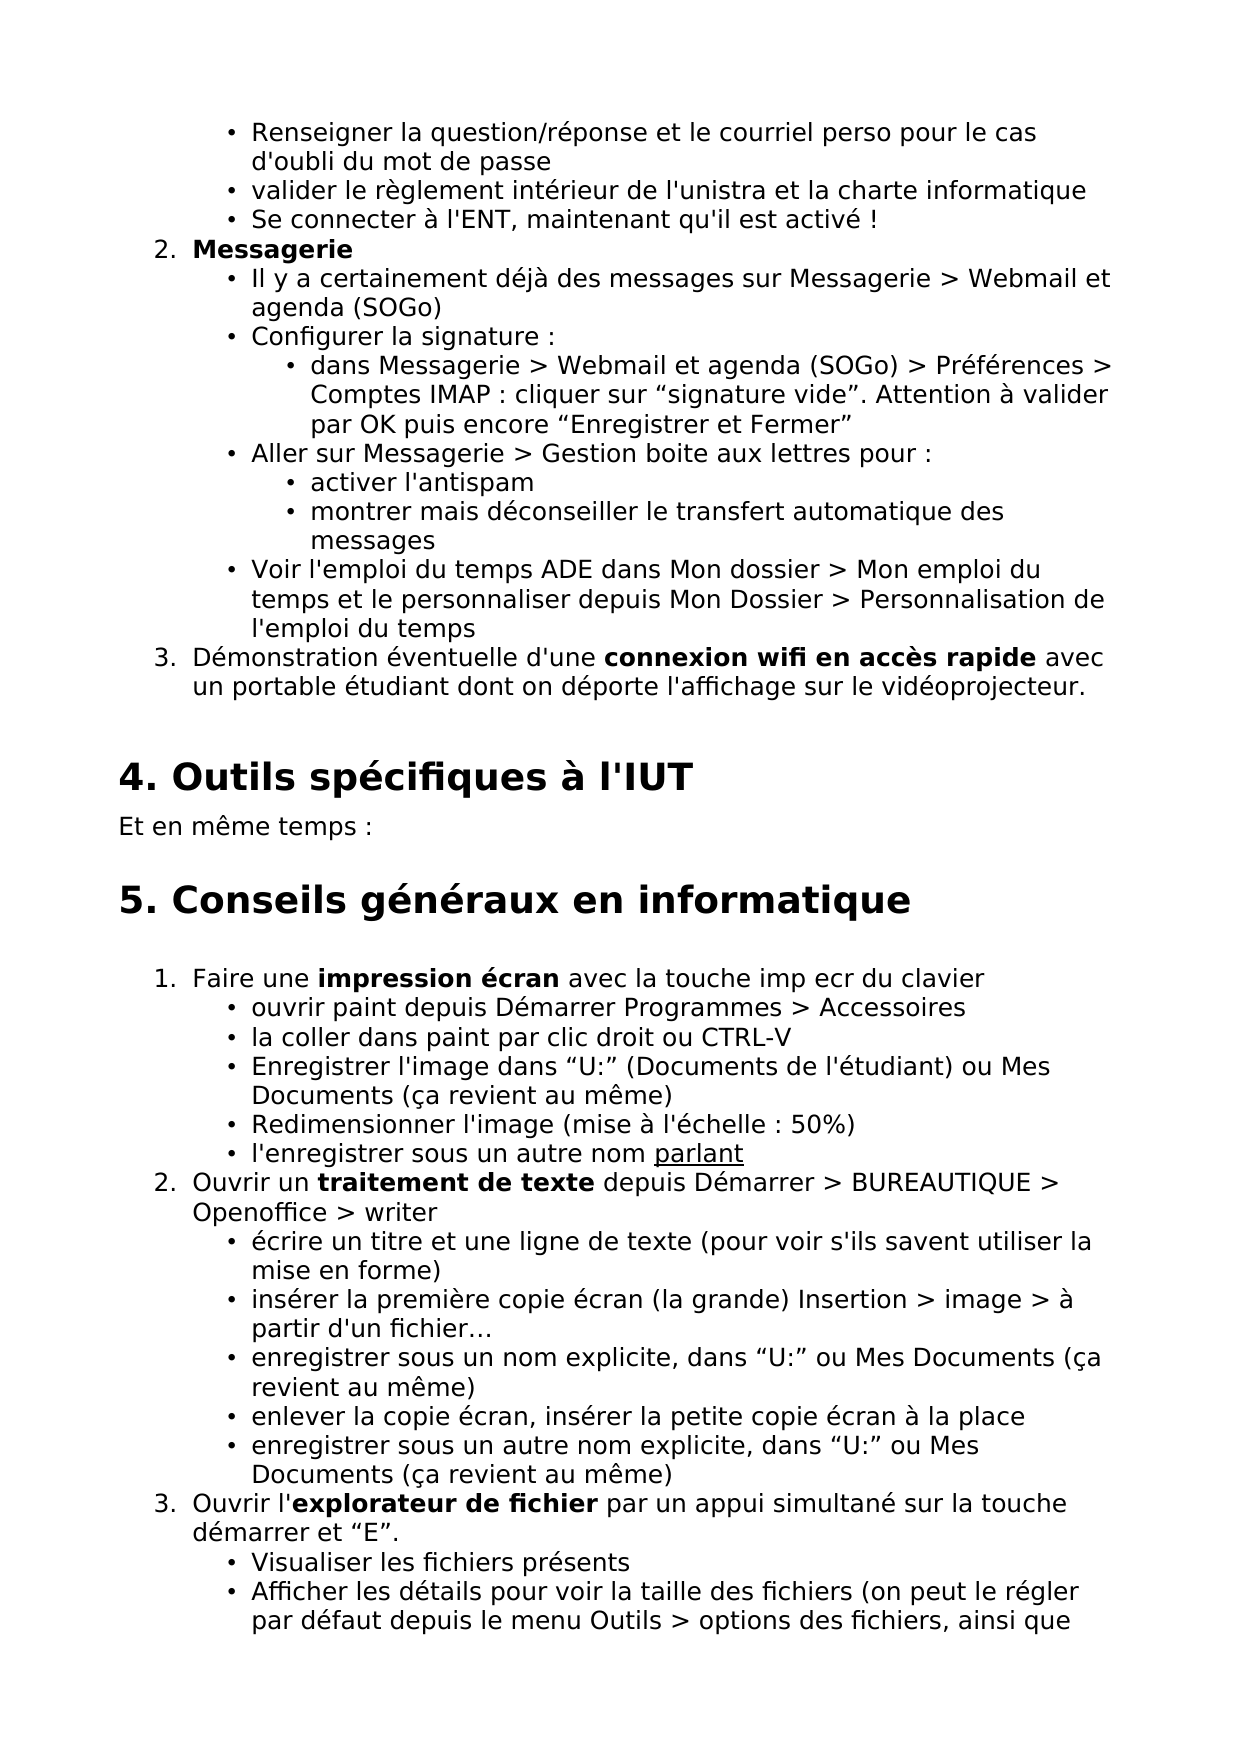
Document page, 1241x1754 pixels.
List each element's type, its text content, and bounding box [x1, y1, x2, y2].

list valider le règlement intérieur de l'unistra et la charte informatique [236, 176, 1122, 206]
list Visualiser les fichiers présents [236, 1548, 1122, 1577]
list Enregistrer l'image dans “U:” (Documents de l'étudiant) ou Mes Documents (ça revient au même) [236, 1052, 1122, 1110]
list Configurer la signature : [236, 322, 1122, 351]
list activer l'antispam [295, 468, 1122, 497]
list dans Messagerie > Webmail et agenda (SOGo) > Préférences > Comptes IMAP : cliquer sur “signature vide”. Attention à valider par OK puis encore “Enregistrer et Fermer” [295, 351, 1122, 439]
list ouvrir paint depuis Démarrer Programmes > Accessoires [236, 993, 1122, 1023]
list Se connecter à l'ENT, maintenant qu'il est activé ! [236, 206, 1122, 235]
list Redimensionner l'image (mise à l'échelle : 50%) [236, 1110, 1122, 1139]
subtitle 5. Conseils généraux en informatique [118, 879, 1122, 922]
list enregistrer sous un nom explicite, dans “U:” ou Mes Documents (ça revient au même) [236, 1343, 1122, 1402]
list Il y a certainement déjà des messages sur Messagerie > Webmail et agenda (SOGo) [236, 264, 1122, 322]
list Aller sur Messagerie > Gestion boite aux lettres pour : [236, 439, 1122, 468]
list Messagerie [177, 235, 1122, 264]
list Ouvrir l'explorateur de fichier par un appui simultané sur la touche démarrer et “E”. [177, 1489, 1122, 1548]
list Démonstration éventuelle d'une connexion wifi en accès rapide avec un portable étudiant dont on déporte l'affichage sur le vidéoprojecteur. [177, 643, 1122, 701]
list la coller dans paint par clic droit ou CTRL-V [236, 1023, 1122, 1052]
list Afficher les détails pour voir la taille des fichiers (on peut le régler par défaut depuis le menu Outils > options des fichiers, ainsi que [236, 1577, 1122, 1635]
subtitle 4. Outils spécifiques à l'IUT [118, 756, 1122, 799]
list enregistrer sous un autre nom explicite, dans “U:” ou Mes Documents (ça revient au même) [236, 1431, 1122, 1489]
list Renseigner la question/réponse et le courriel perso pour le cas d'oubli du mot de passe [236, 118, 1122, 176]
list enlever la copie écran, insérer la petite copie écran à la place [236, 1402, 1122, 1431]
text Et en même temps : [118, 812, 1122, 841]
list montrer mais déconseiller le transfert automatique des messages [295, 497, 1122, 556]
list Faire une impression écran avec la touche imp ecr du clavier [177, 964, 1122, 993]
list l'enregistrer sous un autre nom parlant [236, 1139, 1122, 1168]
list insérer la première copie écran (la grande) Insertion > image > à partir d'un fichier… [236, 1285, 1122, 1343]
list Ouvrir un traitement de texte depuis Démarrer > BUREAUTIQUE > Openoffice > writer [177, 1168, 1122, 1227]
list écrire un titre et une ligne de texte (pour voir s'ils savent utiliser la mise en forme) [236, 1227, 1122, 1285]
list Voir l'emploi du temps ADE dans Mon dossier > Mon emploi du temps et le personnaliser depuis Mon Dossier > Personnalisation de l'emploi du temps [236, 556, 1122, 643]
